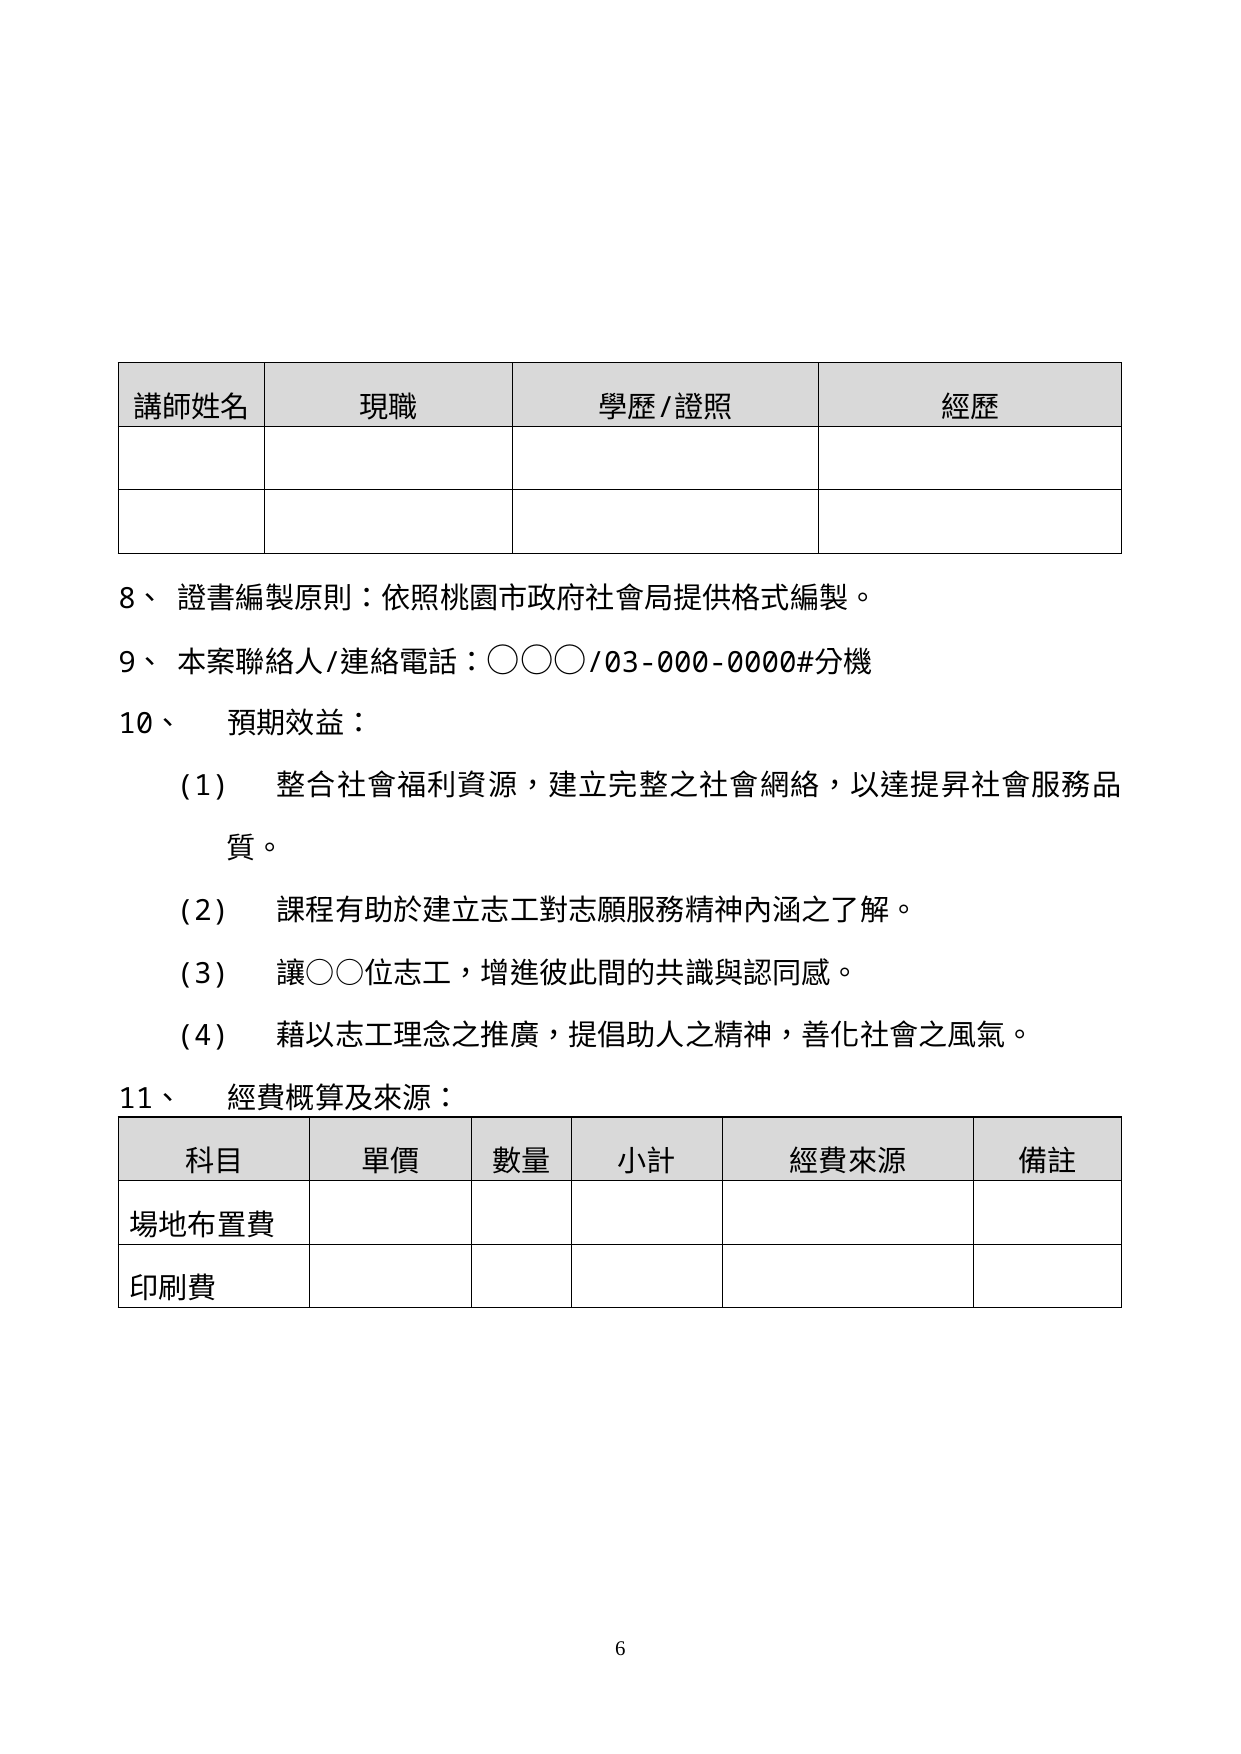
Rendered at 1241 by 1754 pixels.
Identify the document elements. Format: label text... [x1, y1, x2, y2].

table_cell [119, 427, 264, 489]
table_header 學歷/證照 [513, 363, 818, 426]
table_cell [572, 1245, 722, 1307]
table_header 單價 [310, 1118, 471, 1180]
table_cell [974, 1181, 1121, 1243]
table_cell [723, 1245, 973, 1307]
table_cell [310, 1181, 471, 1243]
list 藉以志工理念之推廣，提倡助人之精神，善化社會之風氣。 [176, 991, 1122, 1054]
list 課程有助於建立志工對志願服務精神內涵之了解。 [176, 866, 1122, 929]
list 證書編製原則：依照桃園市政府社會局提供格式編製。 [118, 554, 1122, 616]
table_cell [472, 1181, 571, 1243]
list 經費概算及來源： [118, 1054, 1122, 1116]
table_header 科目 [119, 1118, 309, 1180]
table_cell 印刷費 [119, 1245, 309, 1307]
table_header 經費來源 [723, 1118, 973, 1180]
list 整合社會福利資源，建立完整之社會網絡，以達提昇社會服務品質。 [176, 741, 1122, 866]
table_cell [472, 1245, 571, 1307]
table_header 小計 [572, 1118, 722, 1180]
list 讓○○位志工，增進彼此間的共識與認同感。 [176, 929, 1122, 991]
table_cell [974, 1245, 1121, 1307]
table_header 講師姓名 [119, 363, 264, 426]
table_cell [265, 490, 512, 553]
table_header 數量 [472, 1118, 571, 1180]
table_cell [119, 490, 264, 553]
table_cell [819, 427, 1121, 489]
table_cell [819, 490, 1121, 553]
table_cell 場地布置費 [119, 1181, 309, 1243]
table_cell [265, 427, 512, 489]
table_header 現職 [265, 363, 512, 426]
table_cell [572, 1181, 722, 1243]
table_cell [310, 1245, 471, 1307]
table_cell [723, 1181, 973, 1243]
table_cell [513, 490, 818, 553]
table_cell [513, 427, 818, 489]
list 本案聯絡人/連絡電話：○○○/03-000-0000#分機 [118, 616, 1122, 679]
list 預期效益： [118, 679, 1122, 741]
table_header 備註 [974, 1118, 1121, 1180]
table_header 經歷 [819, 363, 1121, 426]
